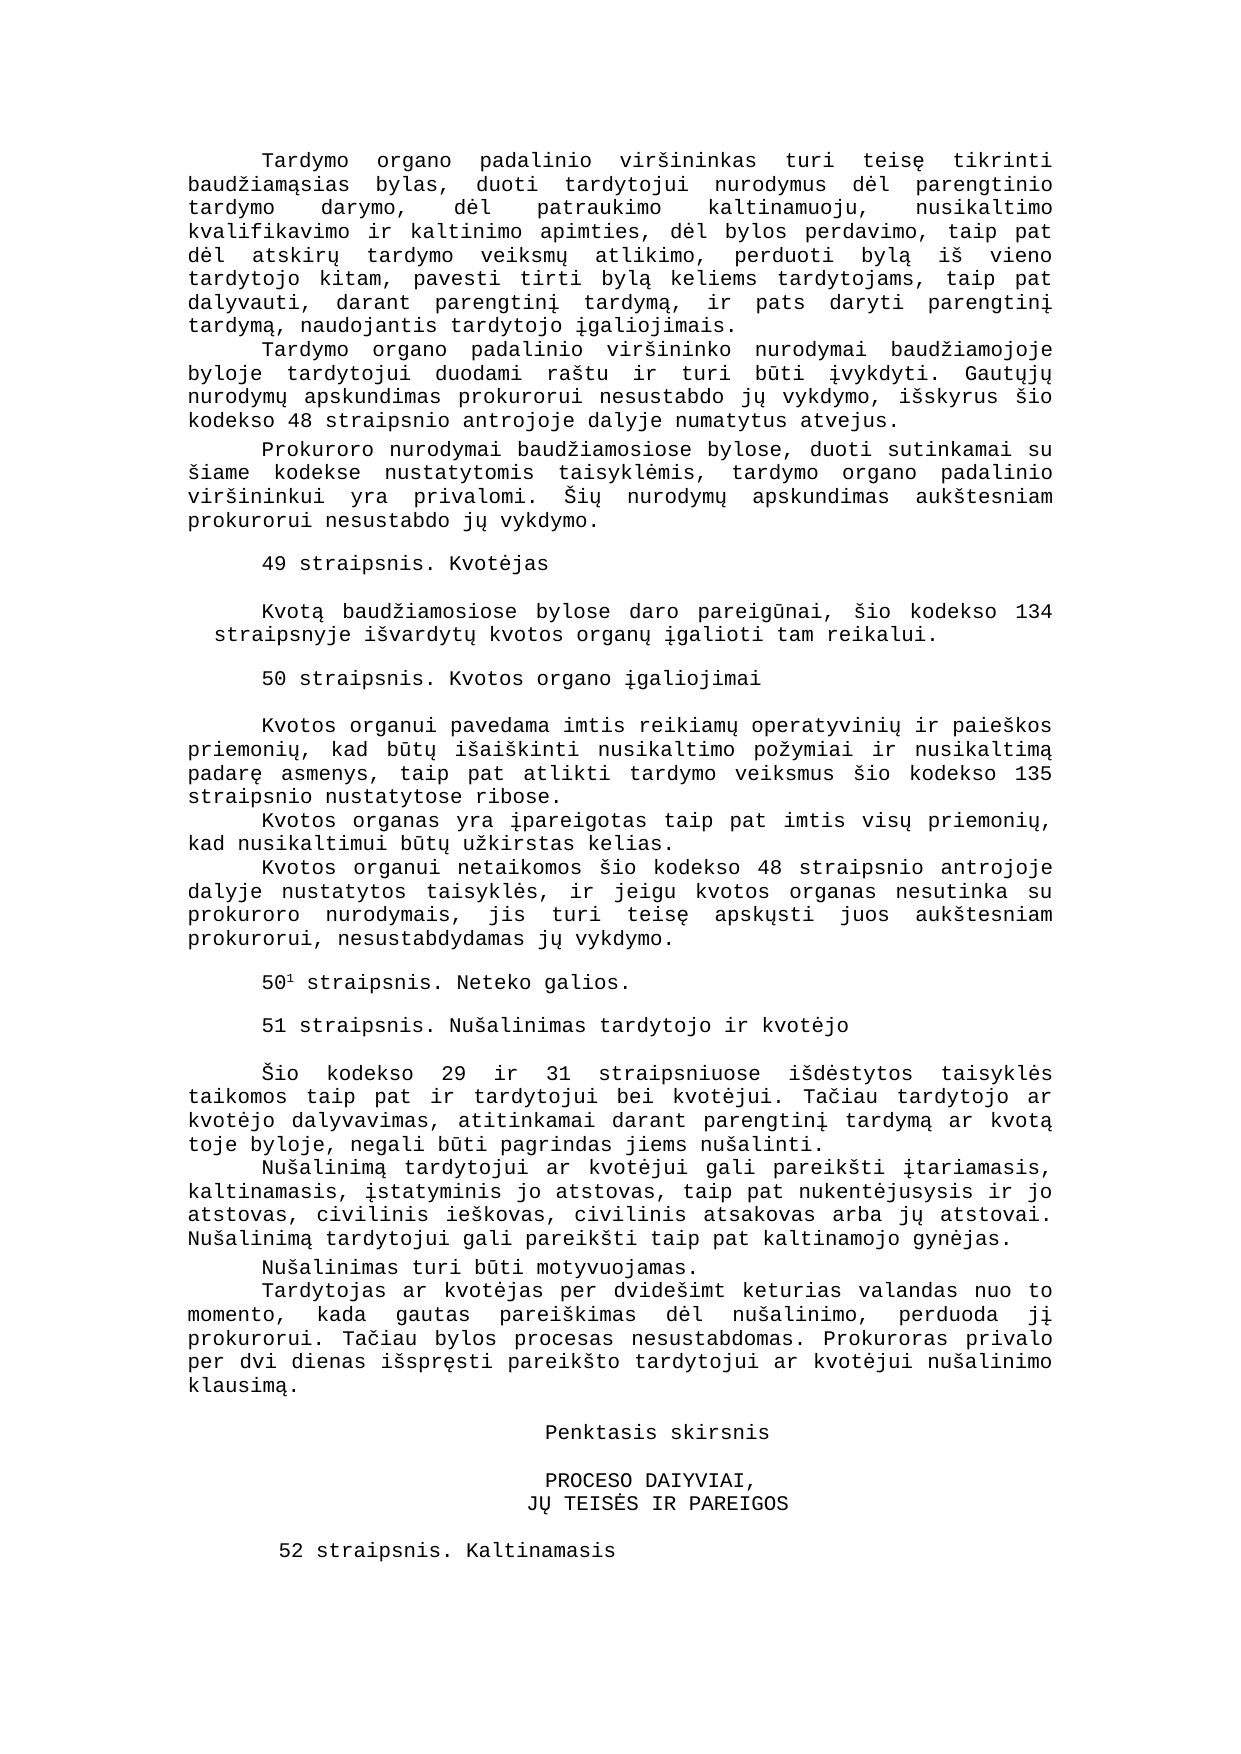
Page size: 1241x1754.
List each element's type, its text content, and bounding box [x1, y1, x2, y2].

text 49 straipsnis. Kvotėjas [231, 553, 1053, 577]
text Prokuroro nurodymai baudžiamosiose bylose, duoti sutinkamai su šiame kodekse nustatytomis taisyklėmis, tardymo organo padalinio viršininkui yra privalomi. Šių nurodymų apskundimas aukštesniam prokurorui nesustabdo jų vykdymo. [187, 439, 1053, 533]
text 50 straipsnis. Kvotos organo įgaliojimai [231, 668, 1053, 692]
text Šio kodekso 29 ir 31 straipsniuose išdėstytos taisyklės taikomos taip pat ir tardytojui bei kvotėjui. Tačiau tardytojo ar kvotėjo dalyvavimas, atitinkamai darant parengtinį tardymą ar kvotą toje byloje, negali būti pagrindas jiems nušalinti. [187, 1063, 1053, 1157]
text Penktasis skirsnis [187, 1422, 1053, 1446]
text Kvotos organas yra įpareigotas taip pat imtis visų priemonių, kad nusikaltimui būtų užkirstas kelias. [187, 810, 1053, 857]
text JŲ TEISĖS IR PAREIGOS [187, 1493, 1053, 1517]
text PROCESO DAIYVIAI, [187, 1469, 1053, 1493]
text 51 straipsnis. Nušalinimas tardytojo ir kvotėjo [225, 1015, 1053, 1039]
text Nušalinimą tardytojui ar kvotėjui gali pareikšti įtariamasis, kaltinamasis, įstatyminis jo atstovas, taip pat nukentėjusysis ir jo atstovas, civilinis ieškovas, civilinis atsakovas arba jų atstovai. Nušalinimą tardytojui gali pareikšti taip pat kaltinamojo gynėjas. [187, 1157, 1053, 1252]
text Nušalinimas turi būti motyvuojamas. [224, 1257, 1053, 1280]
text Kvotos organui netaikomos šio kodekso 48 straipsnio antrojoje dalyje nustatytos taisyklės, ir jeigu kvotos organas nesutinka su prokuroro nurodymais, jis turi teisę apskųsti juos aukštesniam prokurorui, nesustabdydamas jų vykdymo. [187, 857, 1053, 952]
text Kvotos organui pavedama imtis reikiamų operatyvinių ir paieškos priemonių, kad būtų išaiškinti nusikaltimo požymiai ir nusikaltimą padarę asmenys, taip pat atlikti tardymo veiksmus šio kodekso 135 straipsnio nustatytose ribose. [187, 715, 1053, 810]
text Kvotą baudžiamosiose bylose daro pareigūnai, šio kodekso 134 straipsnyje išvardytų kvotos organų įgalioti tam reikalui. [213, 601, 1053, 648]
text Tardymo organo padalinio viršininko nurodymai baudžiamojoje byloje tardytojui duodami raštu ir turi būti įvykdyti. Gautųjų nurodymų apskundimas prokurorui nesustabdo jų vykdymo, išskyrus šio kodekso 48 straipsnio antrojoje dalyje numatytus atvejus. [187, 339, 1053, 434]
text 501 straipsnis. Neteko galios. [187, 972, 1053, 995]
text Tardytojas ar kvotėjas per dvidešimt keturias valandas nuo to momento, kada gautas pareiškimas dėl nušalinimo, perduoda jį prokurorui. Tačiau bylos procesas nesustabdomas. Prokuroras privalo per dvi dienas išspręsti pareikšto tardytojui ar kvotėjui nušalinimo klausimą. [187, 1280, 1053, 1399]
text 52 straipsnis. Kaltinamasis [204, 1541, 1053, 1564]
text Tardymo organo padalinio viršininkas turi teisę tikrinti baudžiamąsias bylas, duoti tardytojui nurodymus dėl parengtinio tardymo darymo, dėl patraukimo kaltinamuoju, nusikaltimo kvalifikavimo ir kaltinimo apimties, dėl bylos perdavimo, taip pat dėl atskirų tardymo veiksmų atlikimo, perduoti bylą iš vieno tardytojo kitam, pavesti tirti bylą keliems tardytojams, taip pat dalyvauti, darant parengtinį tardymą, ir pats daryti parengtinį tardymą, naudojantis tardytojo įgaliojimais. [187, 150, 1053, 339]
